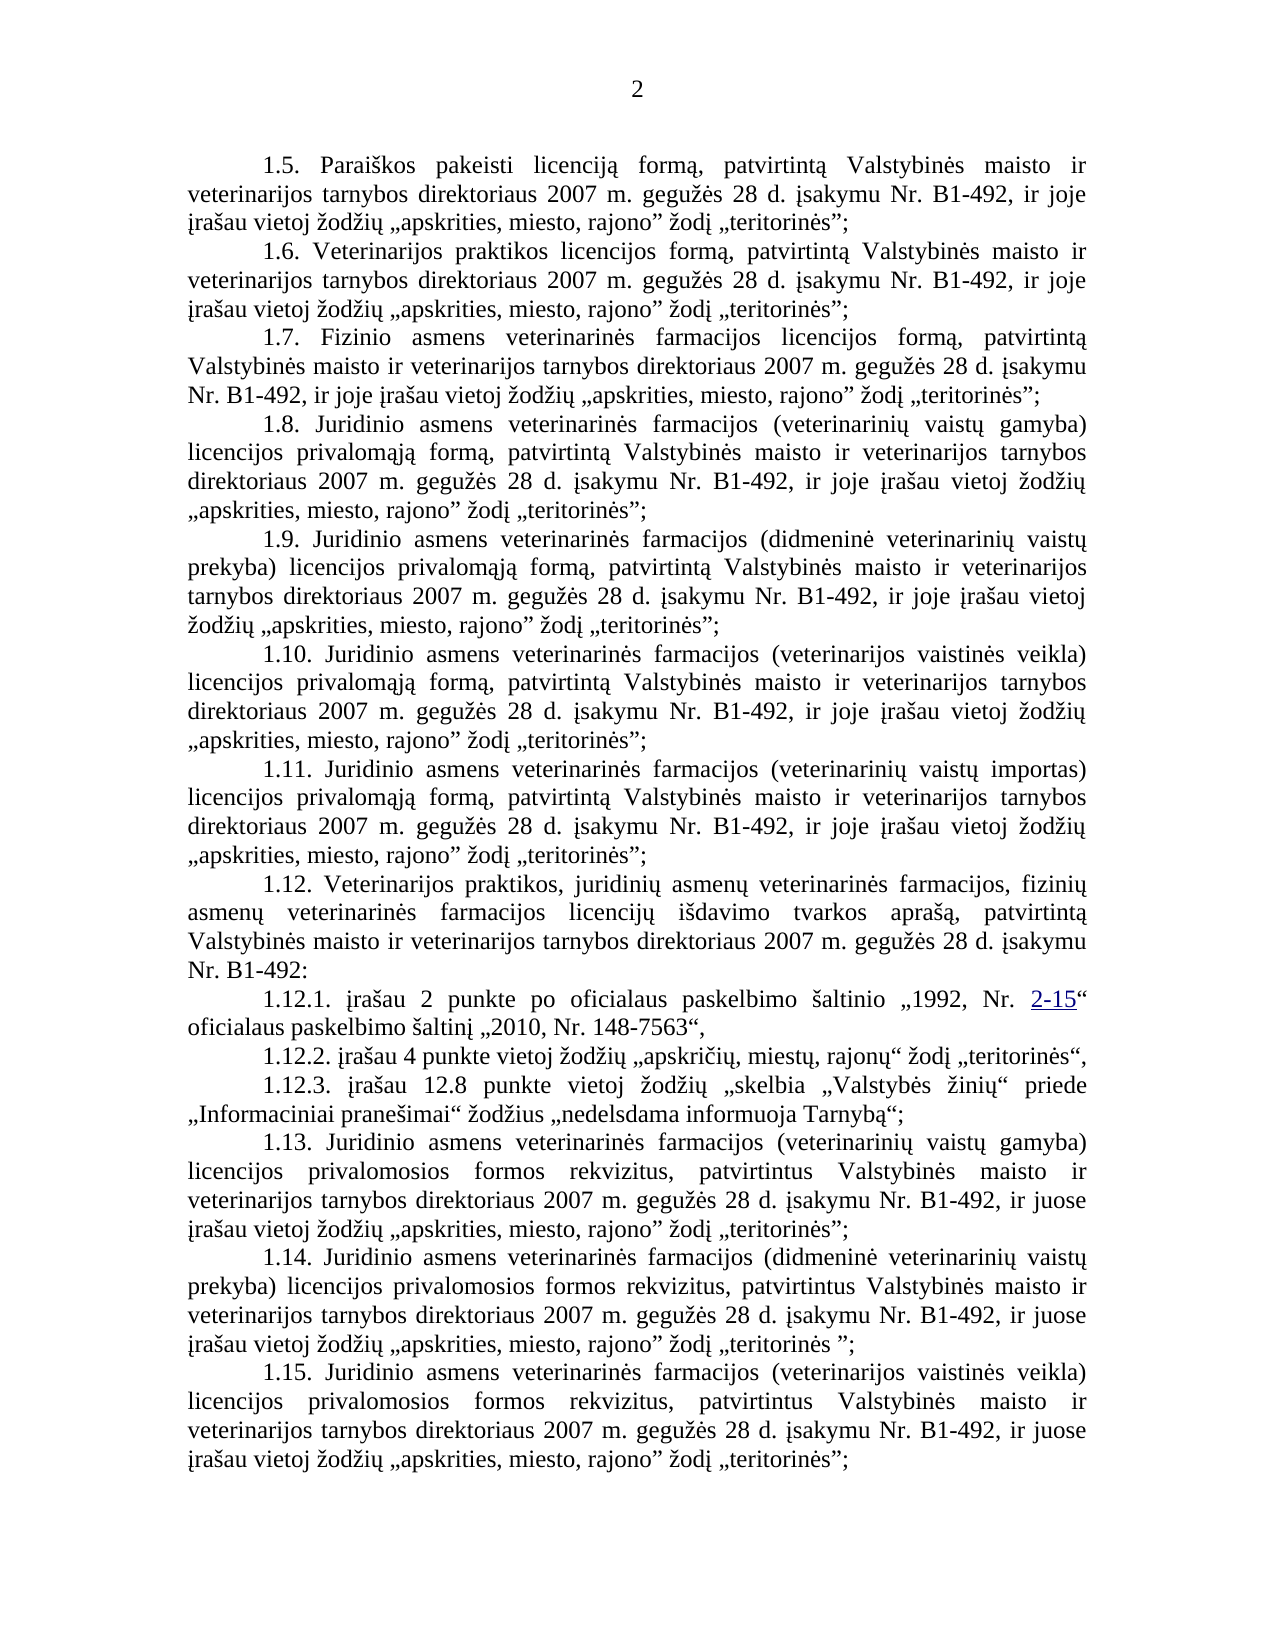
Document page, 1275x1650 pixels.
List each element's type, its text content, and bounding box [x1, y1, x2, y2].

text 1.14. Juridinio asmens veterinarinės farmacijos (didmeninė veterinarinių vaistų prekyba) licencijos privalomosios formos rekvizitus, patvirtintus Valstybinės maisto ir veterinarijos tarnybos direktoriaus 2007 m. gegužės 28 d. įsakymu Nr. B1-492, ir juose įrašau vietoj žodžių „apskrities, miesto, rajono” žodį „teritorinės ”; [187, 1242, 1087, 1357]
text 1.9. Juridinio asmens veterinarinės farmacijos (didmeninė veterinarinių vaistų prekyba) licencijos privalomąją formą, patvirtintą Valstybinės maisto ir veterinarijos tarnybos direktoriaus 2007 m. gegužės 28 d. įsakymu Nr. B1-492, ir joje įrašau vietoj žodžių „apskrities, miesto, rajono” žodį „teritorinės”; [187, 524, 1087, 639]
text 1.12.1. įrašau 2 punkte po oficialaus paskelbimo šaltinio „1992, Nr. 2-15“ oficialaus paskelbimo šaltinį „2010, Nr. 148-7563“, [187, 984, 1087, 1041]
text 1.10. Juridinio asmens veterinarinės farmacijos (veterinarijos vaistinės veikla) licencijos privalomąją formą, patvirtintą Valstybinės maisto ir veterinarijos tarnybos direktoriaus 2007 m. gegužės 28 d. įsakymu Nr. B1-492, ir joje įrašau vietoj žodžių „apskrities, miesto, rajono” žodį „teritorinės”; [187, 639, 1087, 754]
text 1.5. Paraiškos pakeisti licenciją formą, patvirtintą Valstybinės maisto ir veterinarijos tarnybos direktoriaus 2007 m. gegužės 28 d. įsakymu Nr. B1-492, ir joje įrašau vietoj žodžių „apskrities, miesto, rajono” žodį „teritorinės”; [187, 150, 1087, 236]
text 1.12. Veterinarijos praktikos, juridinių asmenų veterinarinės farmacijos, fizinių asmenų veterinarinės farmacijos licencijų išdavimo tvarkos aprašą, patvirtintą Valstybinės maisto ir veterinarijos tarnybos direktoriaus 2007 m. gegužės 28 d. įsakymu Nr. B1-492: [187, 869, 1087, 984]
text 1.6. Veterinarijos praktikos licencijos formą, patvirtintą Valstybinės maisto ir veterinarijos tarnybos direktoriaus 2007 m. gegužės 28 d. įsakymu Nr. B1-492, ir joje įrašau vietoj žodžių „apskrities, miesto, rajono” žodį „teritorinės”; [187, 236, 1087, 322]
text 1.15. Juridinio asmens veterinarinės farmacijos (veterinarijos vaistinės veikla) licencijos privalomosios formos rekvizitus, patvirtintus Valstybinės maisto ir veterinarijos tarnybos direktoriaus 2007 m. gegužės 28 d. įsakymu Nr. B1-492, ir juose įrašau vietoj žodžių „apskrities, miesto, rajono” žodį „teritorinės”; [187, 1357, 1087, 1472]
text 1.8. Juridinio asmens veterinarinės farmacijos (veterinarinių vaistų gamyba) licencijos privalomąją formą, patvirtintą Valstybinės maisto ir veterinarijos tarnybos direktoriaus 2007 m. gegužės 28 d. įsakymu Nr. B1-492, ir joje įrašau vietoj žodžių „apskrities, miesto, rajono” žodį „teritorinės”; [187, 409, 1087, 524]
text 1.12.3. įrašau 12.8 punkte vietoj žodžių „skelbia „Valstybės žinių“ priede „Informaciniai pranešimai“ žodžius „nedelsdama informuoja Tarnybą“; [187, 1070, 1087, 1127]
text 1.7. Fizinio asmens veterinarinės farmacijos licencijos formą, patvirtintą Valstybinės maisto ir veterinarijos tarnybos direktoriaus 2007 m. gegužės 28 d. įsakymu Nr. B1-492, ir joje įrašau vietoj žodžių „apskrities, miesto, rajono” žodį „teritorinės”; [187, 322, 1087, 409]
text 1.11. Juridinio asmens veterinarinės farmacijos (veterinarinių vaistų importas) licencijos privalomąją formą, patvirtintą Valstybinės maisto ir veterinarijos tarnybos direktoriaus 2007 m. gegužės 28 d. įsakymu Nr. B1-492, ir joje įrašau vietoj žodžių „apskrities, miesto, rajono” žodį „teritorinės”; [187, 754, 1087, 869]
text 1.12.2. įrašau 4 punkte vietoj žodžių „apskričių, miestų, rajonų“ žodį „teritorinės“, [187, 1041, 1087, 1070]
text 1.13. Juridinio asmens veterinarinės farmacijos (veterinarinių vaistų gamyba) licencijos privalomosios formos rekvizitus, patvirtintus Valstybinės maisto ir veterinarijos tarnybos direktoriaus 2007 m. gegužės 28 d. įsakymu Nr. B1-492, ir juose įrašau vietoj žodžių „apskrities, miesto, rajono” žodį „teritorinės”; [187, 1127, 1087, 1242]
